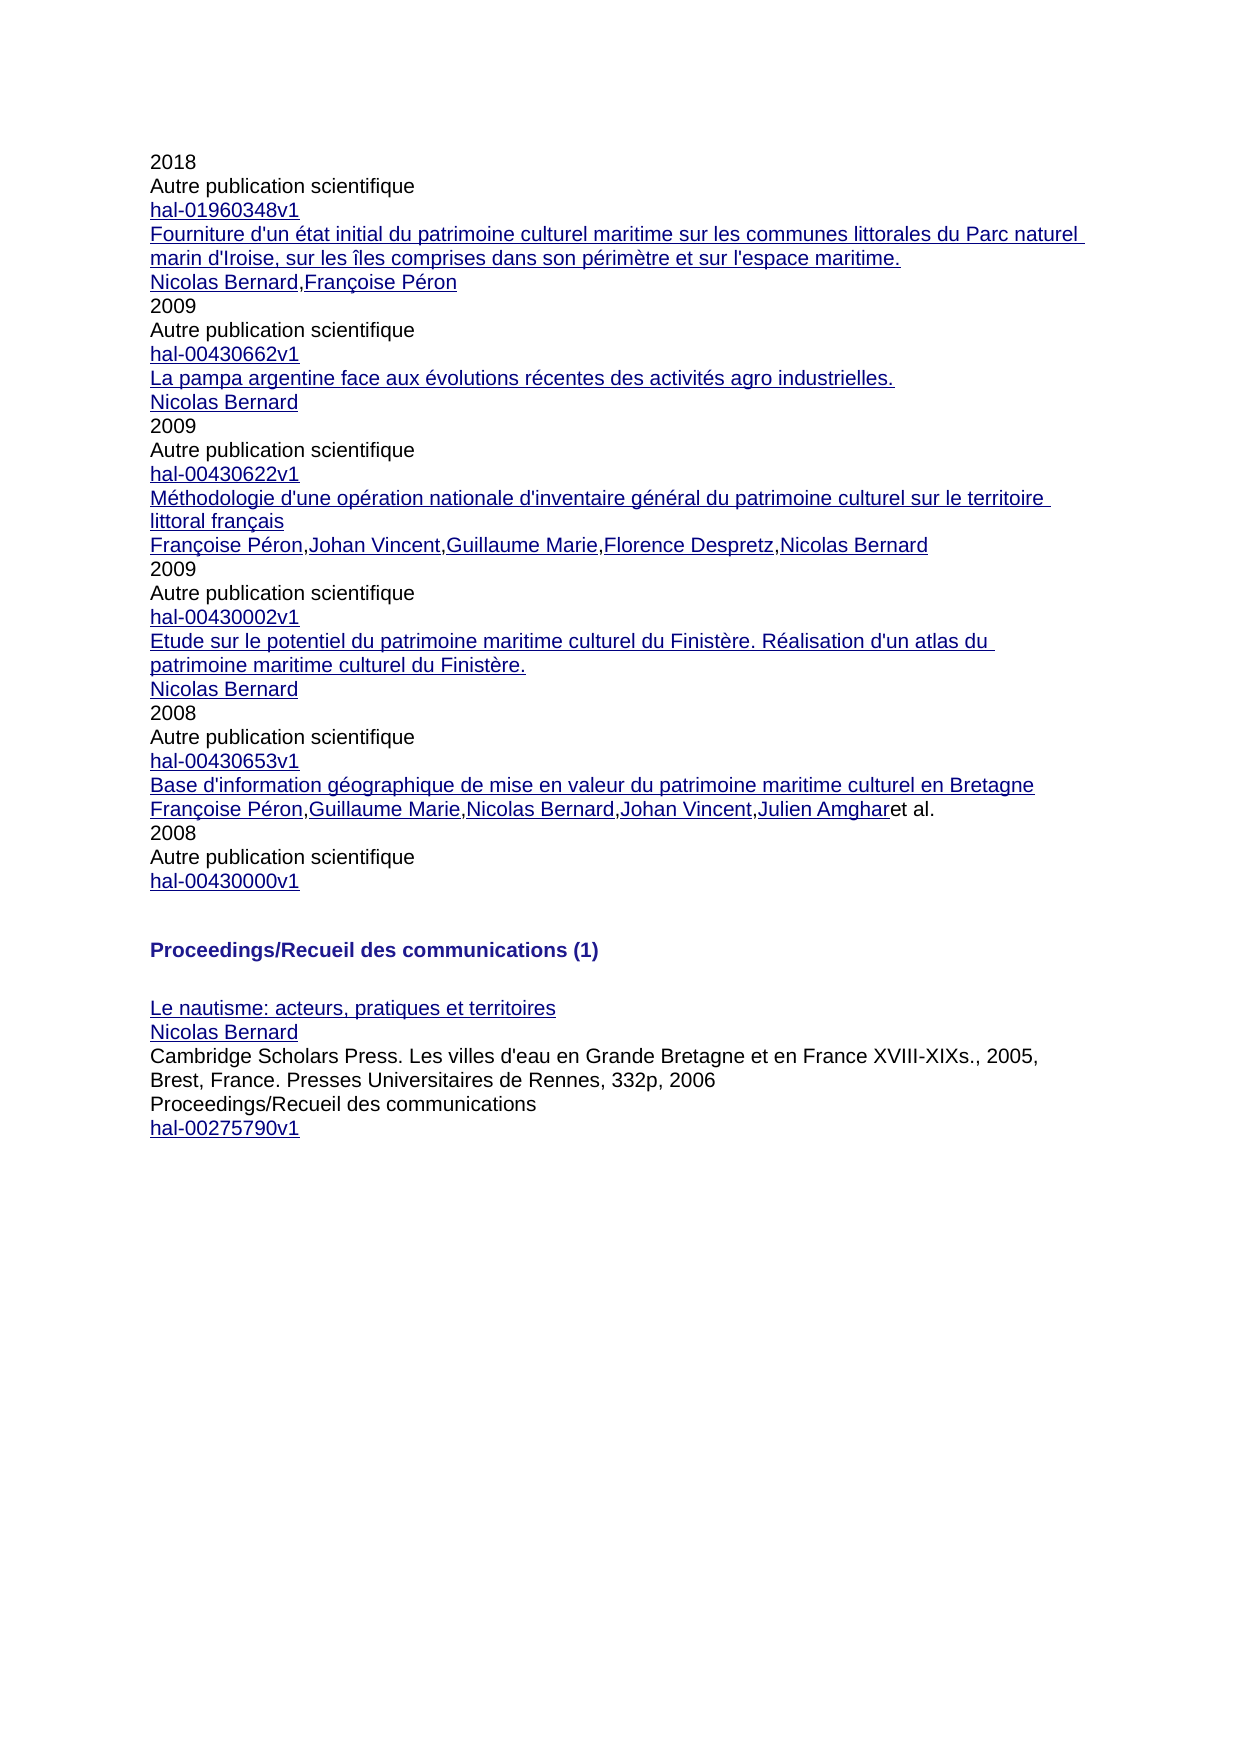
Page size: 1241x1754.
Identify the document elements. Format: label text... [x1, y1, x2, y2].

table_cell Fourniture d'un état initial du patrimoine culturel maritime sur les communes littorales du Parc naturel marin d'Iroise, sur les îles comprises dans son périmètre et sur l'espace maritime. Nicolas Bernard,Françoise Péron 2009 Autre publication scientifique hal-00430662v1 [150, 222, 1090, 366]
table_cell La pampa argentine face aux évolutions récentes des activités agro industrielles. Nicolas Bernard 2009 Autre publication scientifique hal-00430622v1 [150, 366, 1090, 485]
table_header Le nautisme: acteurs, pratiques et territoires Nicolas Bernard Cambridge Scholars Press. Les villes d'eau en Grande Bretagne et en France XVIII-XIXs., 2005, Brest, France. Presses Universitaires de Rennes, 332p, 2006 Proceedings/Recueil des communications hal-00275790v1 [150, 996, 1090, 1139]
table_cell Base d'information géographique de mise en valeur du patrimoine maritime culturel en Bretagne Françoise Péron,Guillaume Marie,Nicolas Bernard,Johan Vincent,Julien Amgharet al. 2008 Autre publication scientifique hal-00430000v1 [150, 773, 1090, 893]
table_cell Etude sur le potentiel du patrimoine maritime culturel du Finistère. Réalisation d'un atlas du patrimoine maritime culturel du Finistère. Nicolas Bernard 2008 Autre publication scientifique hal-00430653v1 [150, 629, 1090, 773]
subtitle Proceedings/Recueil des communications (1) [150, 937, 1090, 961]
table_header 2018 Autre publication scientifique hal-01960348v1 [150, 150, 1090, 222]
table_cell Méthodologie d'une opération nationale d'inventaire général du patrimoine culturel sur le territoire littoral français Françoise Péron,Johan Vincent,Guillaume Marie,Florence Despretz,Nicolas Bernard 2009 Autre publication scientifique hal-00430002v1 [150, 485, 1090, 629]
